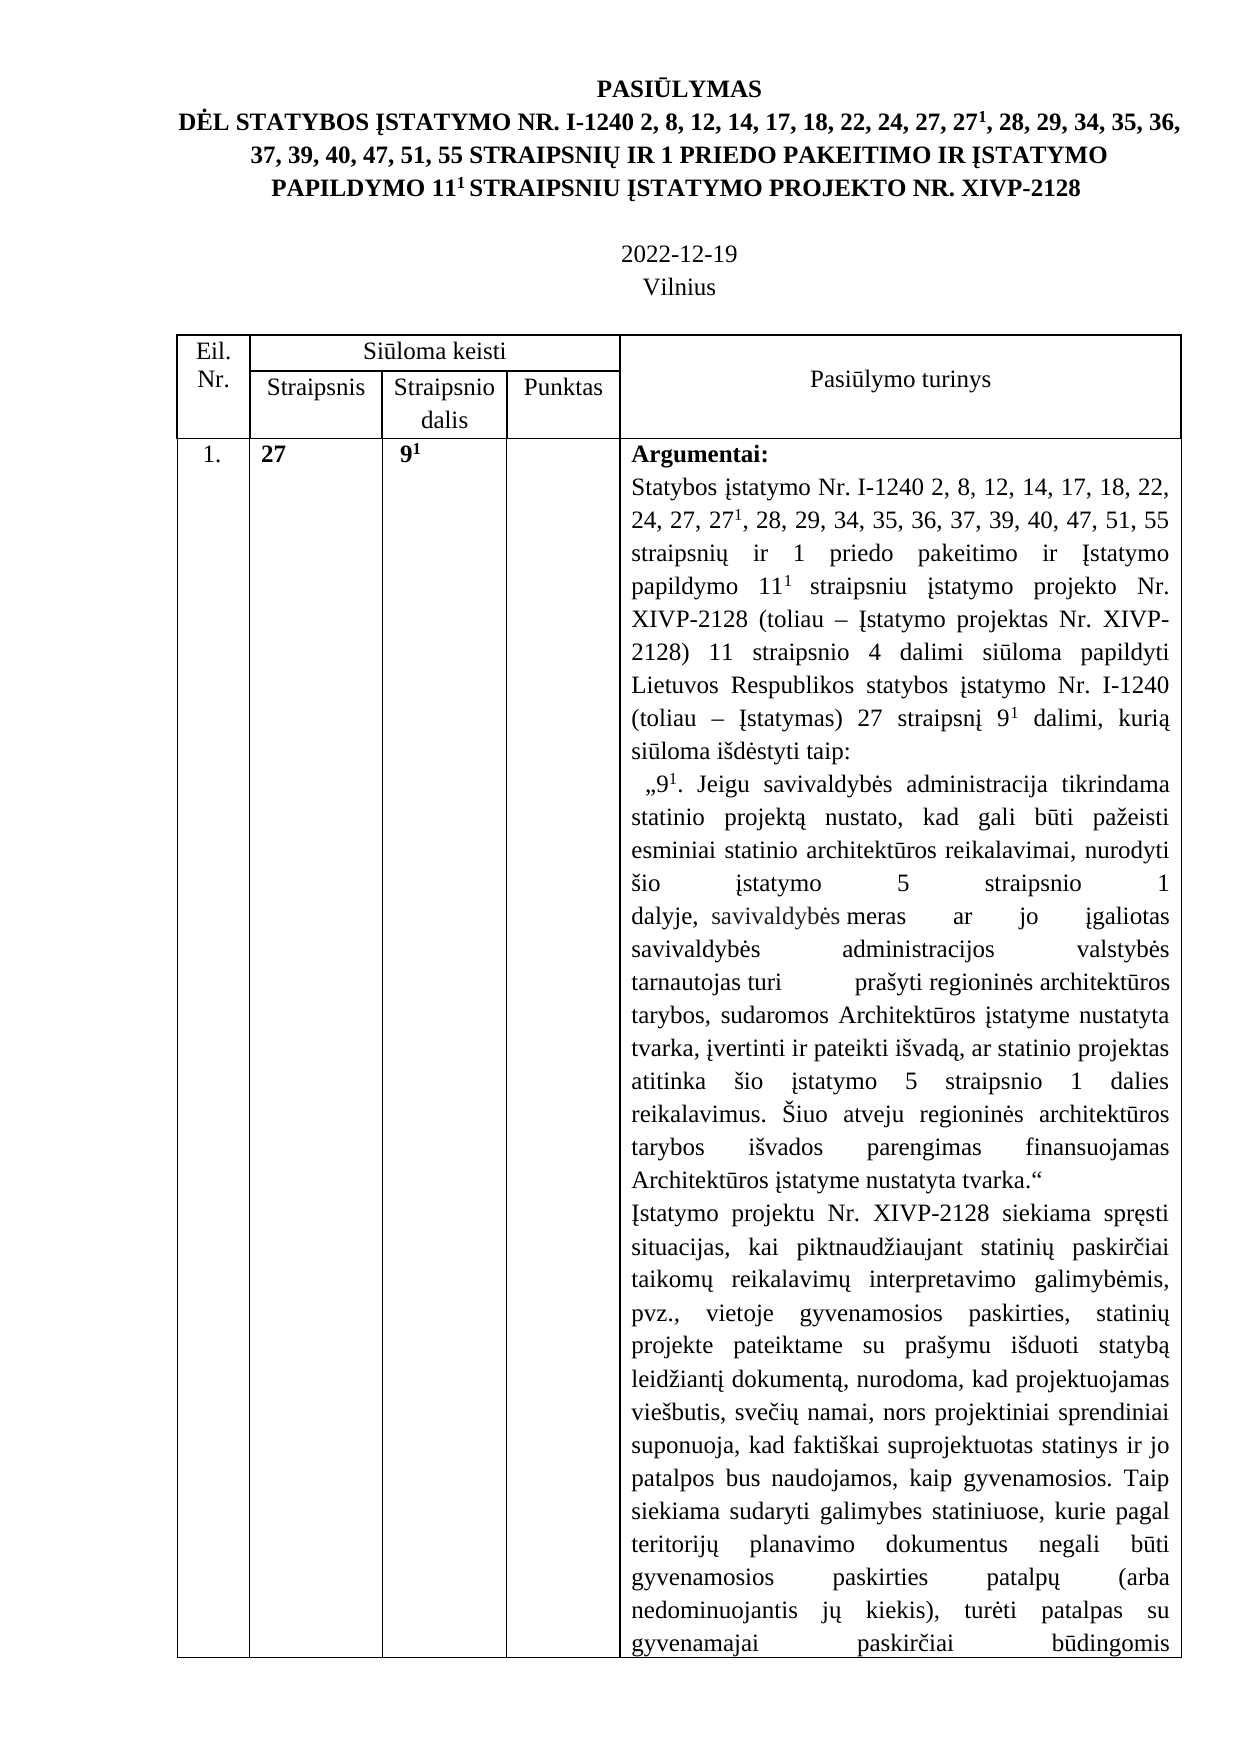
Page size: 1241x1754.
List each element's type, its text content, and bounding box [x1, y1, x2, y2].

table_header Siūloma keisti [251, 336, 619, 370]
table_cell 27 [250, 439, 382, 1657]
table_cell Argumentai: Statybos įstatymo Nr. I-1240 2, 8, 12, 14, 17, 18, 22, 24, 27, 271, 28, 29, 34, 35, 36, 37, 39, 40, 47, 51, 55 straipsnių ir 1 priedo pakeitimo ir Įstatymo papildymo 111 straipsniu įstatymo projekto Nr. XIVP-2128 (toliau – Įstatymo projektas Nr. XIVP-2128) 11 straipsnio 4 dalimi siūloma papildyti Lietuvos Respublikos statybos įstatymo Nr. I-1240 (toliau – Įstatymas) 27 straipsnį 91 dalimi, kurią siūloma išdėstyti taip: „91. Jeigu savivaldybės administracija tikrindama statinio projektą nustato, kad gali būti pažeisti esminiai statinio architektūros reikalavimai, nurodyti šio įstatymo 5 straipsnio 1 dalyje, savivaldybės meras ar jo įgaliotas savivaldybės administracijos valstybės tarnautojas turi prašyti regioninės architektūros tarybos, sudaromos Architektūros įstatyme nustatyta tvarka, įvertinti ir pateikti išvadą, ar statinio projektas atitinka šio įstatymo 5 straipsnio 1 dalies reikalavimus. Šiuo atveju regioninės architektūros tarybos išvados parengimas finansuojamas Architektūros įstatyme nustatyta tvarka.“ Įstatymo projektu Nr. XIVP-2128 siekiama spręsti situacijas, kai piktnaudžiaujant statinių paskirčiai taikomų reikalavimų interpretavimo galimybėmis, pvz., vietoje gyvenamosios paskirties, statinių projekte pateiktame su prašymu išduoti statybą leidžiantį dokumentą, nurodoma, kad projektuojamas viešbutis, svečių namai, nors projektiniai sprendiniai suponuoja, kad faktiškai suprojektuotas statinys ir jo patalpos bus naudojamos, kaip gyvenamosios. Taip siekiama sudaryti galimybes statiniuose, kurie pagal teritorijų planavimo dokumentus negali būti gyvenamosios paskirties patalpų (arba nedominuojantis jų kiekis), turėti patalpas su gyvenamajai paskirčiai būdingomis [621, 439, 1181, 1657]
text Vilnius [177, 272, 1181, 301]
table_header Pasiūlymo turinys [621, 336, 1180, 438]
table_cell Punktas [508, 372, 619, 438]
text PASIŪLYMAS [177, 74, 1181, 103]
table_cell [507, 439, 619, 1657]
table_cell Straipsnio dalis [383, 372, 506, 438]
text 2022-12-19 [177, 239, 1181, 268]
table_cell 1. [178, 439, 249, 1657]
table_header Eil. Nr. [178, 336, 249, 438]
text DĖL STATYBOS ĮSTATYMO NR. I-1240 2, 8, 12, 14, 17, 18, 22, 24, 27, 271, 28, 29, 34, 35, 36, 37, 39, 40, 47, 51, 55 STRAIPSNIŲ IR 1 PRIEDO PAKEITIMO IR ĮSTATYMO PAPILDYMO 111 STRAIPSNIU ĮSTATYMO PROJEKTO NR. XIVP-2128 [177, 107, 1181, 202]
table_cell 91 [383, 439, 506, 1657]
table_cell Straipsnis [251, 372, 381, 438]
